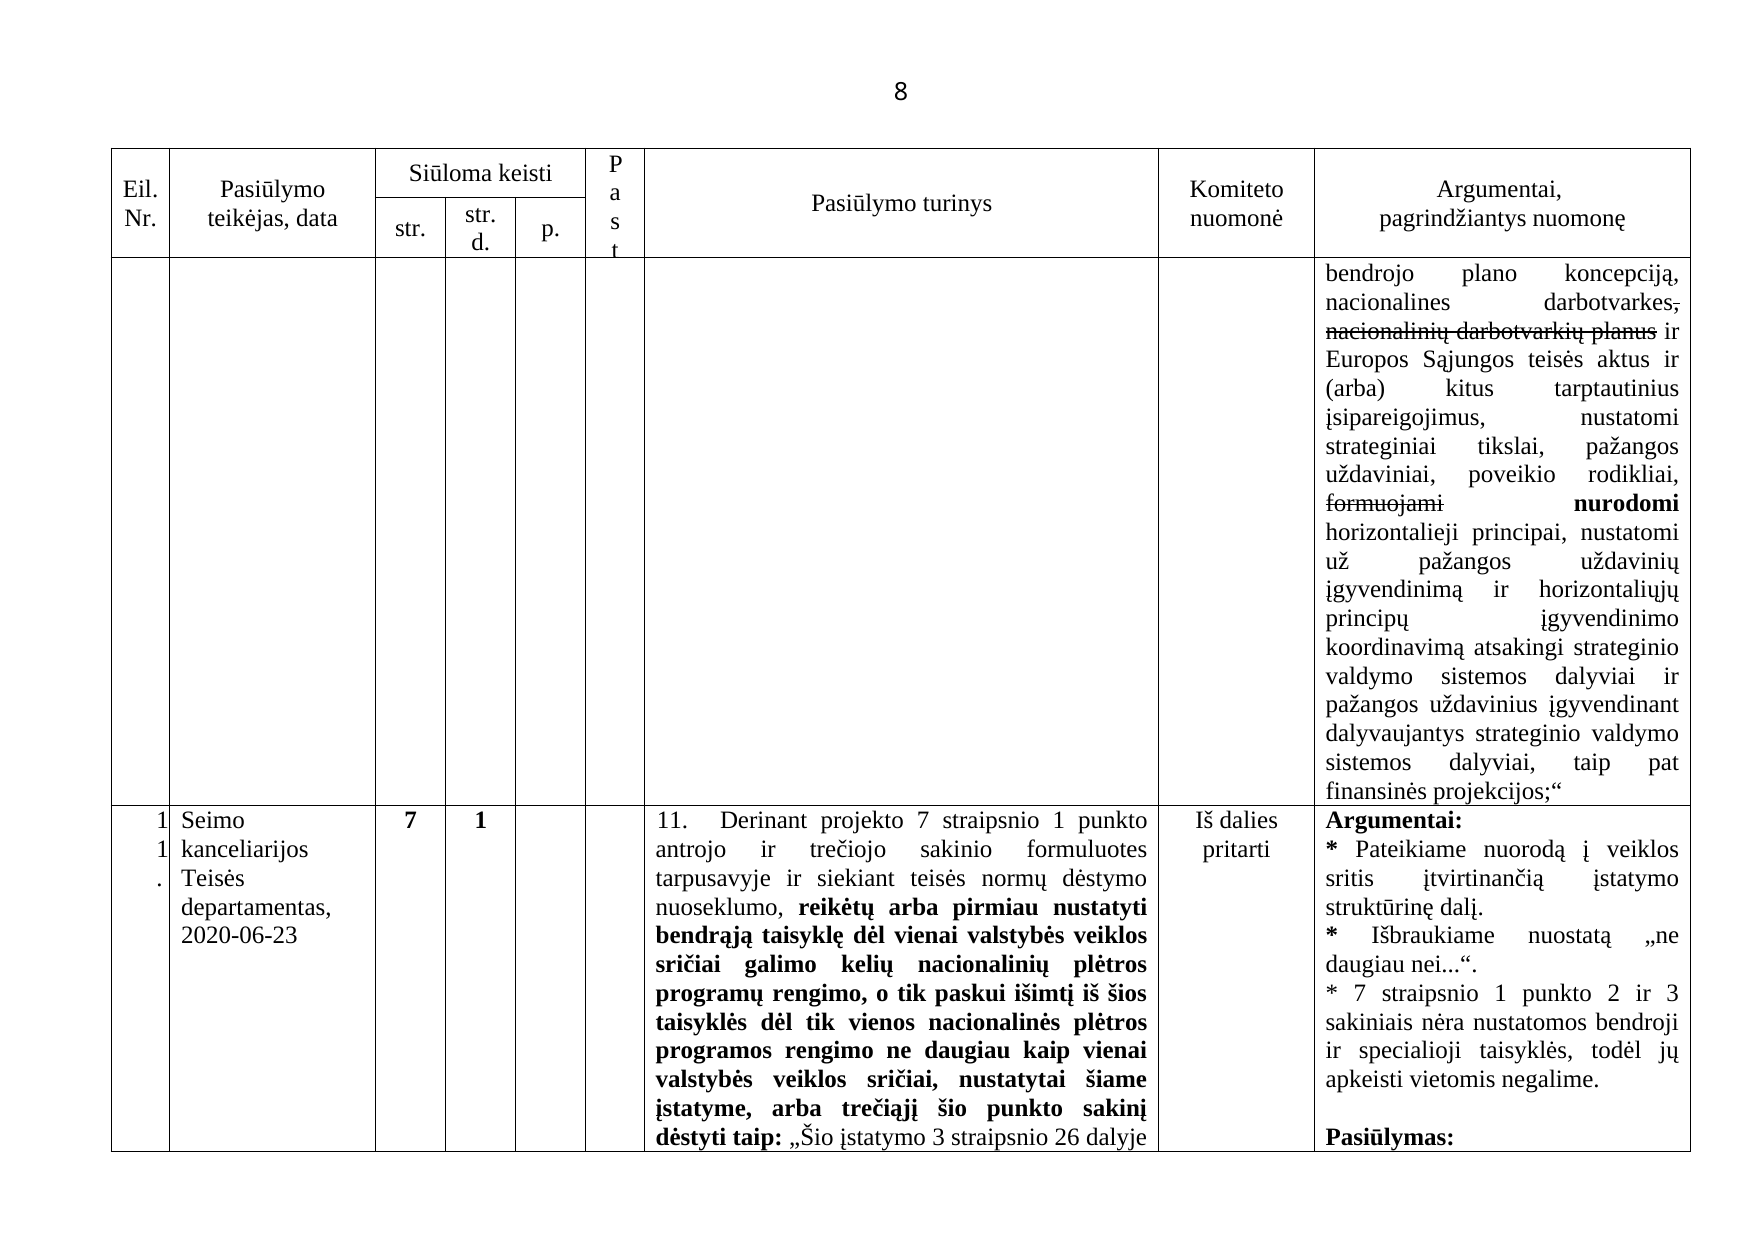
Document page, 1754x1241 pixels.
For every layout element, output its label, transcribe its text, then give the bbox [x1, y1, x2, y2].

table_cell [586, 258, 644, 804]
table_header Pasiūlymo turinys [645, 149, 1158, 257]
table_cell [112, 258, 169, 804]
table_header Siūloma keisti [376, 149, 585, 197]
table_header Pastabos [586, 149, 644, 257]
table_cell bendrojo plano koncepciją, nacionalines darbotvarkes, nacionalinių darbotvarkių planus ir Europos Sąjungos teisės aktus ir (arba) kitus tarptautinius įsipareigojimus, nustatomi strateginiai tikslai, pažangos uždaviniai, poveikio rodikliai, formuojami nurodomi horizontalieji principai, nustatomi už pažangos uždavinių įgyvendinimą ir horizontaliųjų principų įgyvendinimo koordinavimą atsakingi strateginio valdymo sistemos dalyviai ir pažangos uždavinius įgyvendinant dalyvaujantys strateginio valdymo sistemos dalyviai, taip pat finansinės projekcijos;“ [1315, 258, 1690, 804]
table_cell [112, 806, 169, 1151]
table_header Pasiūlymo teikėjas, data [170, 149, 375, 257]
table_cell [1159, 258, 1314, 804]
table_cell str. [376, 198, 445, 257]
table_header Argumentai, pagrindžiantys nuomonę [1315, 149, 1690, 257]
table_cell 7 [376, 806, 445, 1151]
table_cell Argumentai: * Pateikiame nuorodą į veiklos sritis įtvirtinančią įstatymo struktūrinę dalį. * Išbraukiame nuostatą „ne daugiau nei...“. * 7 straipsnio 1 punkto 2 ir 3 sakiniais nėra nustatomos bendroji ir specialioji taisyklės, todėl jų apkeisti vietomis negalime. Pasiūlymas: [1315, 806, 1690, 1151]
table_cell [645, 258, 1158, 804]
table_cell 11. Derinant projekto 7 straipsnio 1 punkto antrojo ir trečiojo sakinio formuluotes tarpusavyje ir siekiant teisės normų dėstymo nuoseklumo, reikėtų arba pirmiau nustatyti bendrąją taisyklę dėl vienai valstybės veiklos sričiai galimo kelių nacionalinių plėtros programų rengimo, o tik paskui išimtį iš šios taisyklės dėl tik vienos nacionalinės plėtros programos rengimo ne daugiau kaip vienai valstybės veiklos sričiai, nustatytai šiame įstatyme, arba trečiąjį šio punkto sakinį dėstyti taip: „Šio įstatymo 3 straipsnio 26 dalyje [645, 806, 1158, 1151]
table_header Eil. Nr. [112, 149, 169, 257]
table_cell [170, 258, 375, 804]
table_cell Iš dalies pritarti [1159, 806, 1314, 1151]
table_cell p. [516, 198, 585, 257]
table_cell [516, 258, 585, 804]
table_cell [376, 258, 445, 804]
table_cell [586, 806, 644, 1151]
table_cell [516, 806, 585, 1151]
table_cell 1 [446, 806, 515, 1151]
table_cell Seimo kanceliarijos Teisės departamentas, 2020-06-23 [170, 806, 375, 1151]
table_cell [446, 258, 515, 804]
table_cell str. d. [446, 198, 515, 257]
table_header Komiteto nuomonė [1159, 149, 1314, 257]
